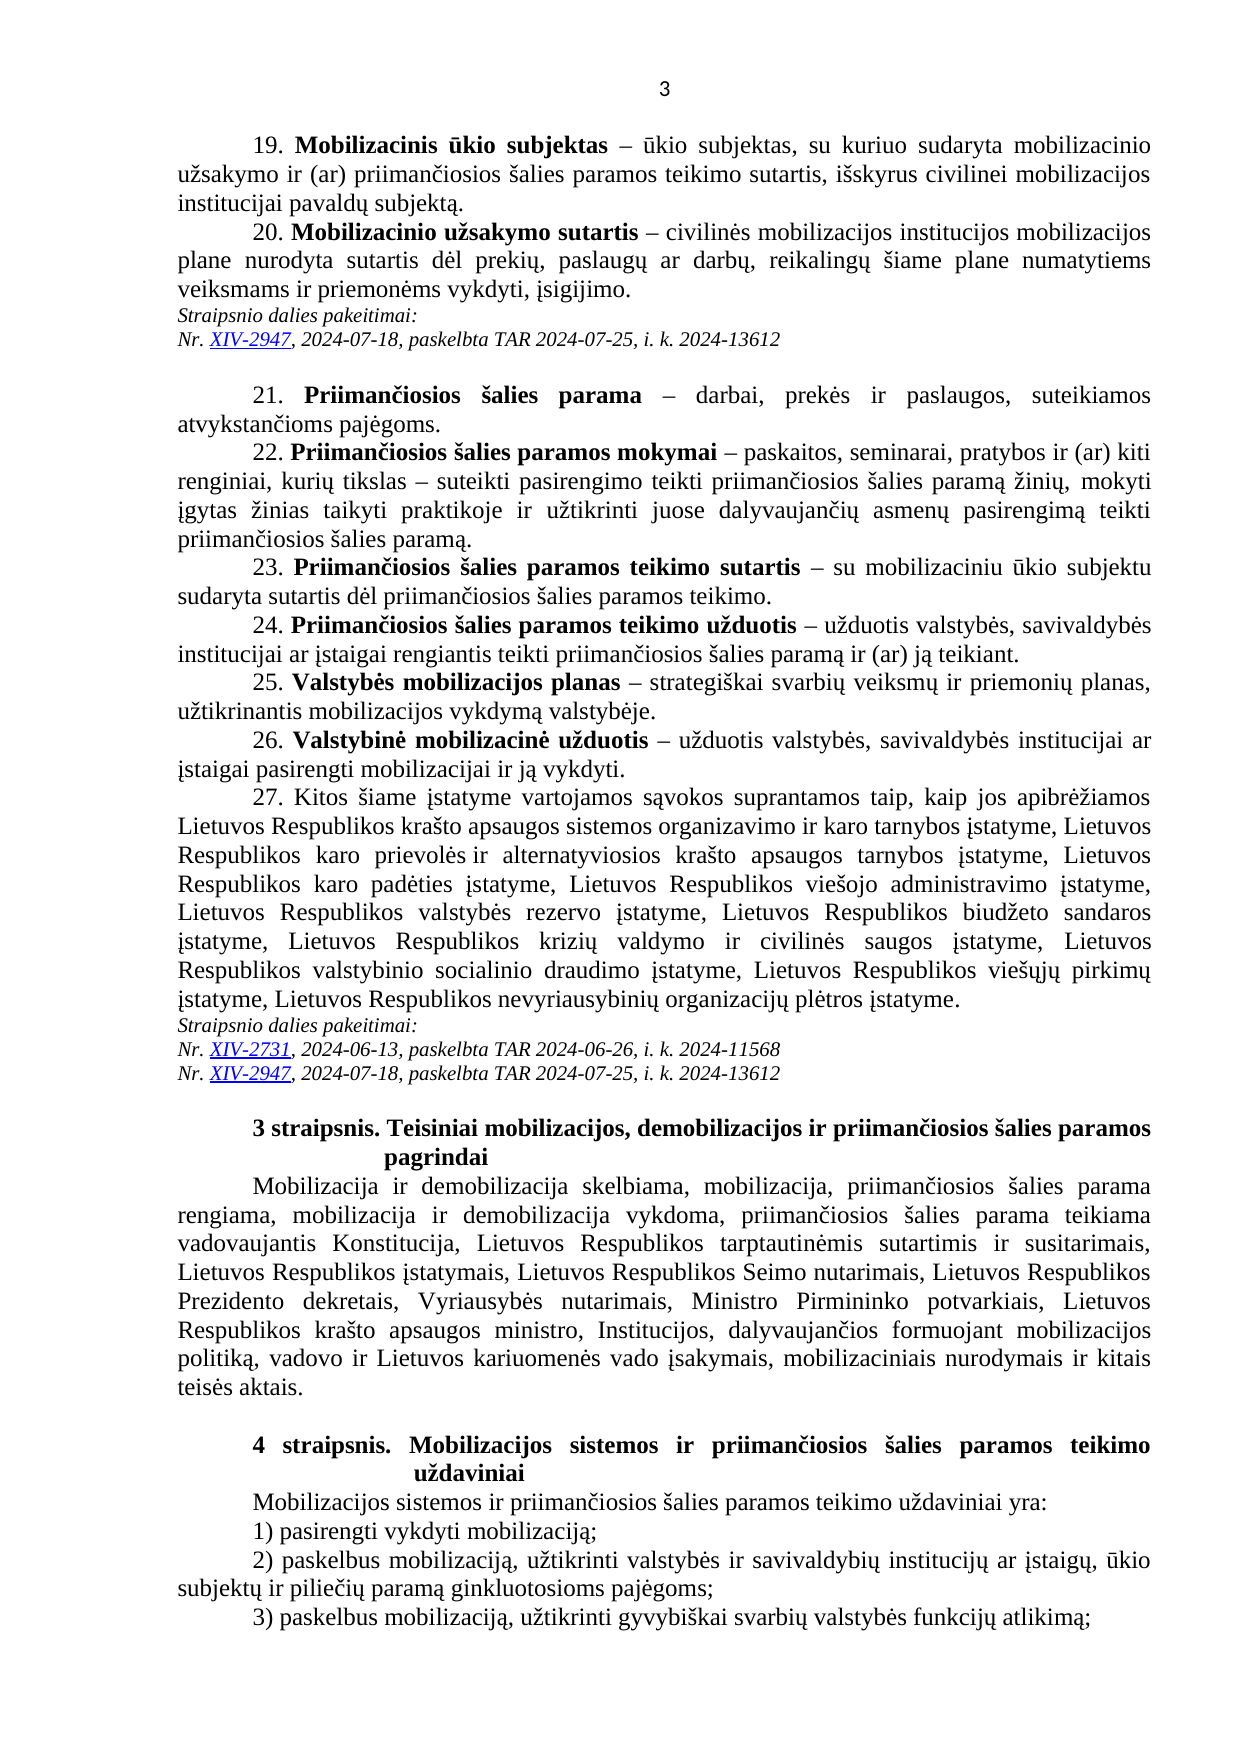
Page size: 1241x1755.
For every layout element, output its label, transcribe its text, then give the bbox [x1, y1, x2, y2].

text Nr. XIV-2947, 2024-07-18, paskelbta TAR 2024-07-25, i. k. 2024-13612 [177, 1061, 1152, 1085]
text 27. Kitos šiame įstatyme vartojamos sąvokos suprantamos taip, kaip jos apibrėžiamos Lietuvos Respublikos krašto apsaugos sistemos organizavimo ir karo tarnybos įstatyme, Lietuvos Respublikos karo prievolės ir alternatyviosios krašto apsaugos tarnybos įstatyme, Lietuvos Respublikos karo padėties įstatyme, Lietuvos Respublikos viešojo administravimo įstatyme, Lietuvos Respublikos valstybės rezervo įstatyme, Lietuvos Respublikos biudžeto sandaros įstatyme, Lietuvos Respublikos krizių valdymo ir civilinės saugos įstatyme, Lietuvos Respublikos valstybinio socialinio draudimo įstatyme, Lietuvos Respublikos viešųjų pirkimų įstatyme, Lietuvos Respublikos nevyriausybinių organizacijų plėtros įstatyme. [177, 782, 1152, 1012]
text 25. Valstybės mobilizacijos planas – strategiškai svarbių veiksmų ir priemonių planas, užtikrinantis mobilizacijos vykdymą valstybėje. [177, 667, 1152, 725]
text Nr. XIV-2731, 2024-06-13, paskelbta TAR 2024-06-26, i. k. 2024-11568 [177, 1037, 1152, 1061]
text 4 straipsnis. Mobilizacijos sistemos ir priimančiosios šalies paramos teikimo uždaviniai [252, 1430, 1152, 1487]
text 24. Priimančiosios šalies paramos teikimo užduotis – užduotis valstybės, savivaldybės institucijai ar įstaigai rengiantis teikti priimančiosios šalies paramą ir (ar) ją teikiant. [177, 610, 1152, 667]
text 2) paskelbus mobilizaciją, užtikrinti valstybės ir savivaldybių institucijų ar įstaigų, ūkio subjektų ir piliečių paramą ginkluotosioms pajėgoms; [177, 1545, 1152, 1602]
text 26. Valstybinė mobilizacinė užduotis – užduotis valstybės, savivaldybės institucijai ar įstaigai pasirengti mobilizacijai ir ją vykdyti. [177, 725, 1152, 782]
text 20. Mobilizacinio užsakymo sutartis – civilinės mobilizacijos institucijos mobilizacijos plane nurodyta sutartis dėl prekių, paslaugų ar darbų, reikalingų šiame plane numatytiems veiksmams ir priemonėms vykdyti, įsigijimo. [177, 217, 1152, 303]
text 1) pasirengti vykdyti mobilizaciją; [177, 1516, 1152, 1545]
text Nr. XIV-2947, 2024-07-18, paskelbta TAR 2024-07-25, i. k. 2024-13612 [177, 327, 1152, 351]
text 23. Priimančiosios šalies paramos teikimo sutartis – su mobilizaciniu ūkio subjektu sudaryta sutartis dėl priimančiosios šalies paramos teikimo. [177, 552, 1152, 610]
text 21. Priimančiosios šalies parama – darbai, prekės ir paslaugos, suteikiamos atvykstančioms pajėgoms. [177, 380, 1152, 437]
text Straipsnio dalies pakeitimai: [177, 303, 1152, 327]
text Mobilizacijos sistemos ir priimančiosios šalies paramos teikimo uždaviniai yra: [177, 1487, 1152, 1516]
text 3 straipsnis. Teisiniai mobilizacijos, demobilizacijos ir priimančiosios šalies paramos pagrindai [252, 1113, 1152, 1171]
text Mobilizacija ir demobilizacija skelbiama, mobilizacija, priimančiosios šalies parama rengiama, mobilizacija ir demobilizacija vykdoma, priimančiosios šalies parama teikiama vadovaujantis Konstitucija, Lietuvos Respublikos tarptautinėmis sutartimis ir susitarimais, Lietuvos Respublikos įstatymais, Lietuvos Respublikos Seimo nutarimais, Lietuvos Respublikos Prezidento dekretais, Vyriausybės nutarimais, Ministro Pirmininko potvarkiais, Lietuvos Respublikos krašto apsaugos ministro, Institucijos, dalyvaujančios formuojant mobilizacijos politiką, vadovo ir Lietuvos kariuomenės vado įsakymais, mobilizaciniais nurodymais ir kitais teisės aktais. [177, 1171, 1152, 1401]
text 3) paskelbus mobilizaciją, užtikrinti gyvybiškai svarbių valstybės funkcijų atlikimą; [177, 1602, 1152, 1631]
text Straipsnio dalies pakeitimai: [177, 1012, 1152, 1037]
text 19. Mobilizacinis ūkio subjektas – ūkio subjektas, su kuriuo sudaryta mobilizacinio užsakymo ir (ar) priimančiosios šalies paramos teikimo sutartis, išskyrus civilinei mobilizacijos institucijai pavaldų subjektą. [177, 131, 1152, 217]
text 22. Priimančiosios šalies paramos mokymai – paskaitos, seminarai, pratybos ir (ar) kiti renginiai, kurių tikslas – suteikti pasirengimo teikti priimančiosios šalies paramą žinių, mokyti įgytas žinias taikyti praktikoje ir užtikrinti juose dalyvaujančių asmenų pasirengimą teikti priimančiosios šalies paramą. [177, 437, 1152, 552]
